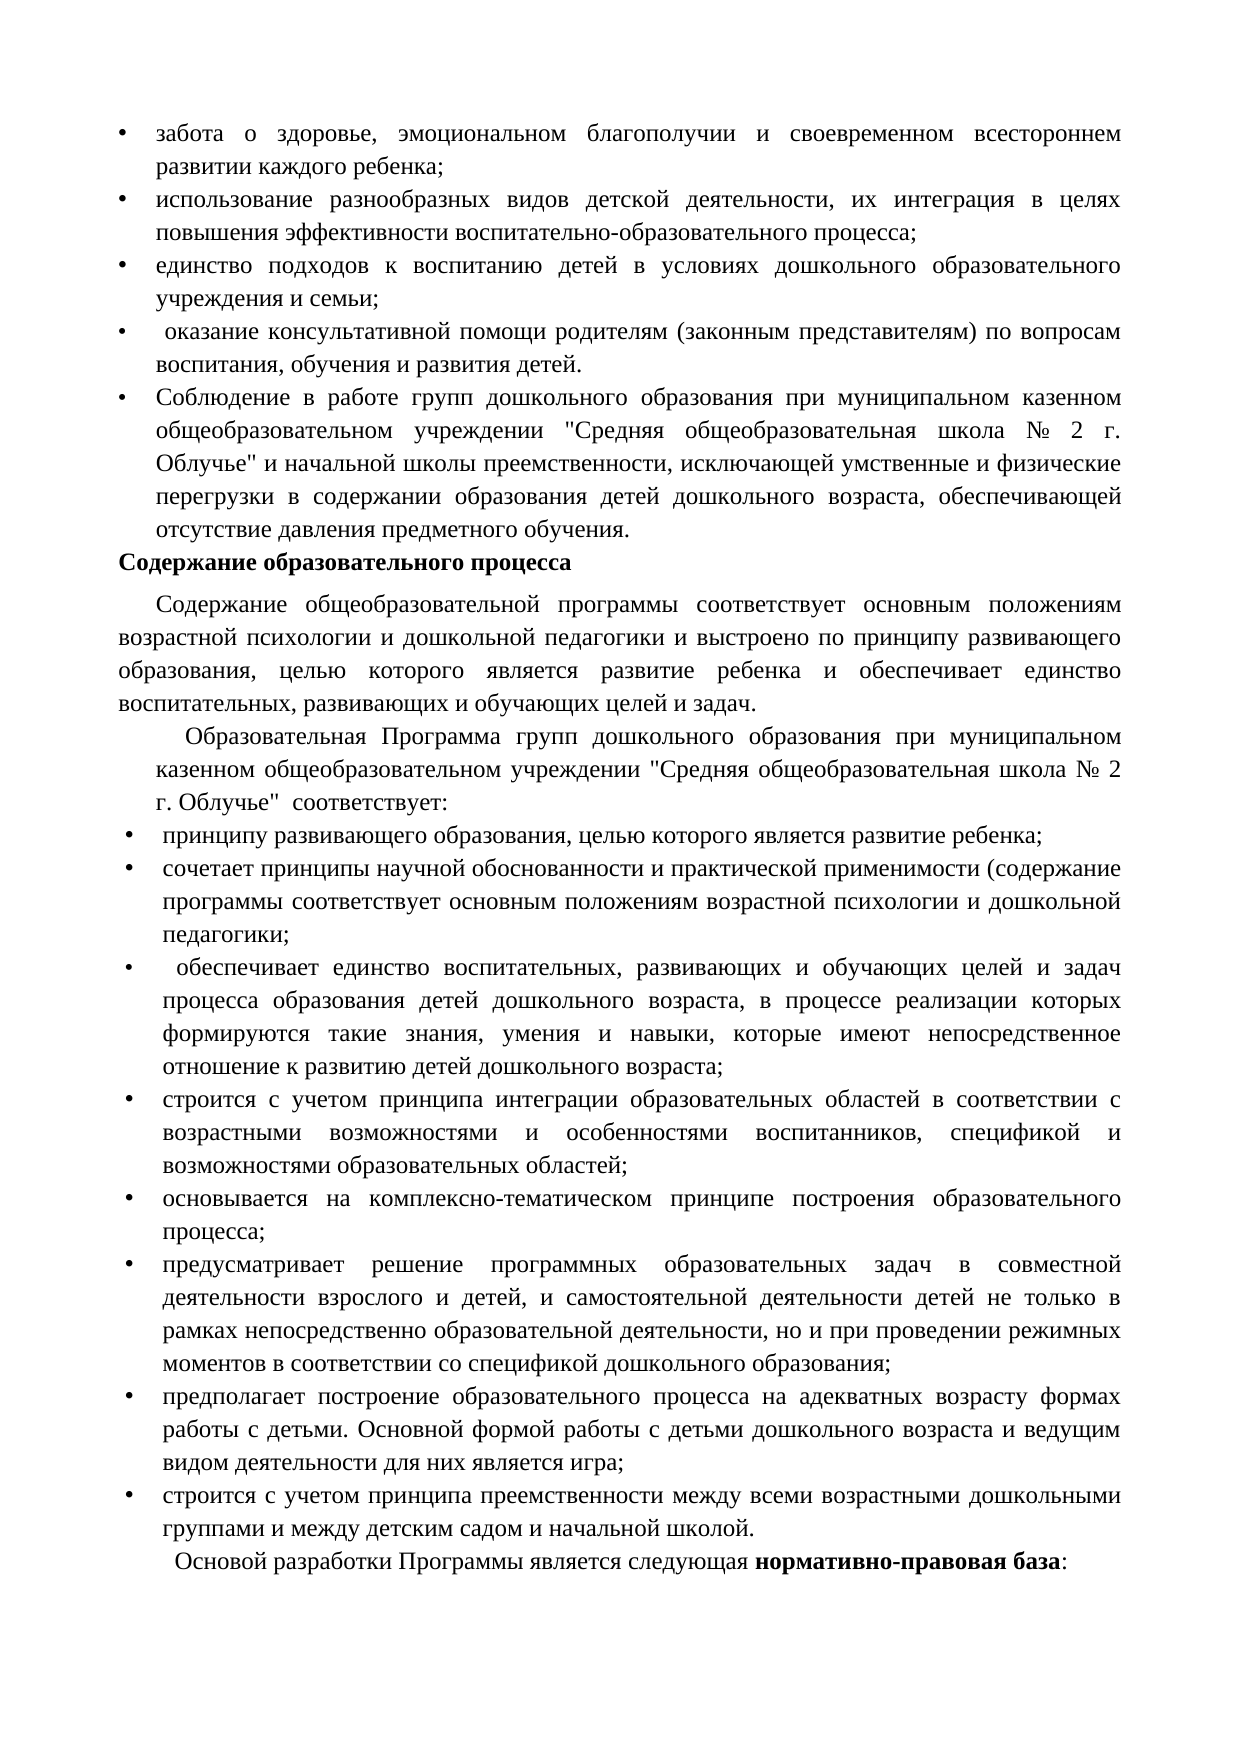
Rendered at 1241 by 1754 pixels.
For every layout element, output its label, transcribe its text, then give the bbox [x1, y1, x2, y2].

list принципу развивающего образования, целью которого является развитие ребенка; [125, 820, 1122, 848]
list строится с учетом принципа интеграции образовательных областей в соответствии с возрастными возможностями и особенностями воспитанников, спецификой и возможностями образовательных областей; [125, 1084, 1122, 1179]
list использование разнообразных видов детской деятельности, их интеграция в целях повышения эффективности воспитательно-образовательного процесса; [118, 184, 1122, 246]
list предполагает построение образовательного процесса на адекватных возрасту формах работы с детьми. Основной формой работы с детьми дошкольного возраста и ведущим видом деятельности для них является игра; [125, 1381, 1122, 1476]
list Соблюдение в работе групп дошкольного образования при муниципальном казенном общеобразовательном учреждении "Средняя общеобразовательная школа № 2 г. Облучье" и начальной школы преемственности, исключающей умственные и физические перегрузки в содержании образования детей дошкольного возраста, обеспечивающей отсутствие давления предметного обучения. [118, 382, 1122, 543]
list строится с учетом принципа преемственности между всеми возрастными дошкольными группами и между детским садом и начальной школой. [125, 1480, 1122, 1542]
list забота о здоровье, эмоциональном благополучии и своевременном всестороннем развитии каждого ребенка; [118, 118, 1122, 180]
text Содержание общеобразовательной программы соответствует основным положениям возрастной психологии и дошкольной педагогики и выстроено по принципу развивающего образования, целью которого является развитие ребенка и обеспечивает единство воспитательных, развивающих и обучающих целей и задач. [118, 589, 1122, 716]
list оказание консультативной помощи родителям (законным представителям) по вопросам воспитания, обучения и развития детей. [118, 316, 1122, 378]
text Образовательная Программа групп дошкольного образования при муниципальном казенном общеобразовательном учреждении "Средняя общеобразовательная школа № 2 г. Облучье" соответствует: [156, 721, 1122, 816]
text Основой разработки Программы является следующая нормативно-правовая база: [118, 1546, 1122, 1575]
list предусматривает решение программных образовательных задач в совместной деятельности взрослого и детей, и самостоятельной деятельности детей не только в рамках непосредственно образовательной деятельности, но и при проведении режимных моментов в соответствии со спецификой дошкольного образования; [125, 1249, 1122, 1377]
text Содержание образовательного процесса [118, 547, 1122, 576]
list обеспечивает единство воспитательных, развивающих и обучающих целей и задач процесса образования детей дошкольного возраста, в процессе реализации которых формируются такие знания, умения и навыки, которые имеют непосредственное отношение к развитию детей дошкольного возраста; [125, 952, 1122, 1080]
list основывается на комплексно-тематическом принципе построения образовательного процесса; [125, 1183, 1122, 1245]
list единство подходов к воспитанию детей в условиях дошкольного образовательного учреждения и семьи; [118, 250, 1122, 312]
list сочетает принципы научной обоснованности и практической применимости (содержание программы соответствует основным положениям возрастной психологии и дошкольной педагогики; [125, 853, 1122, 948]
